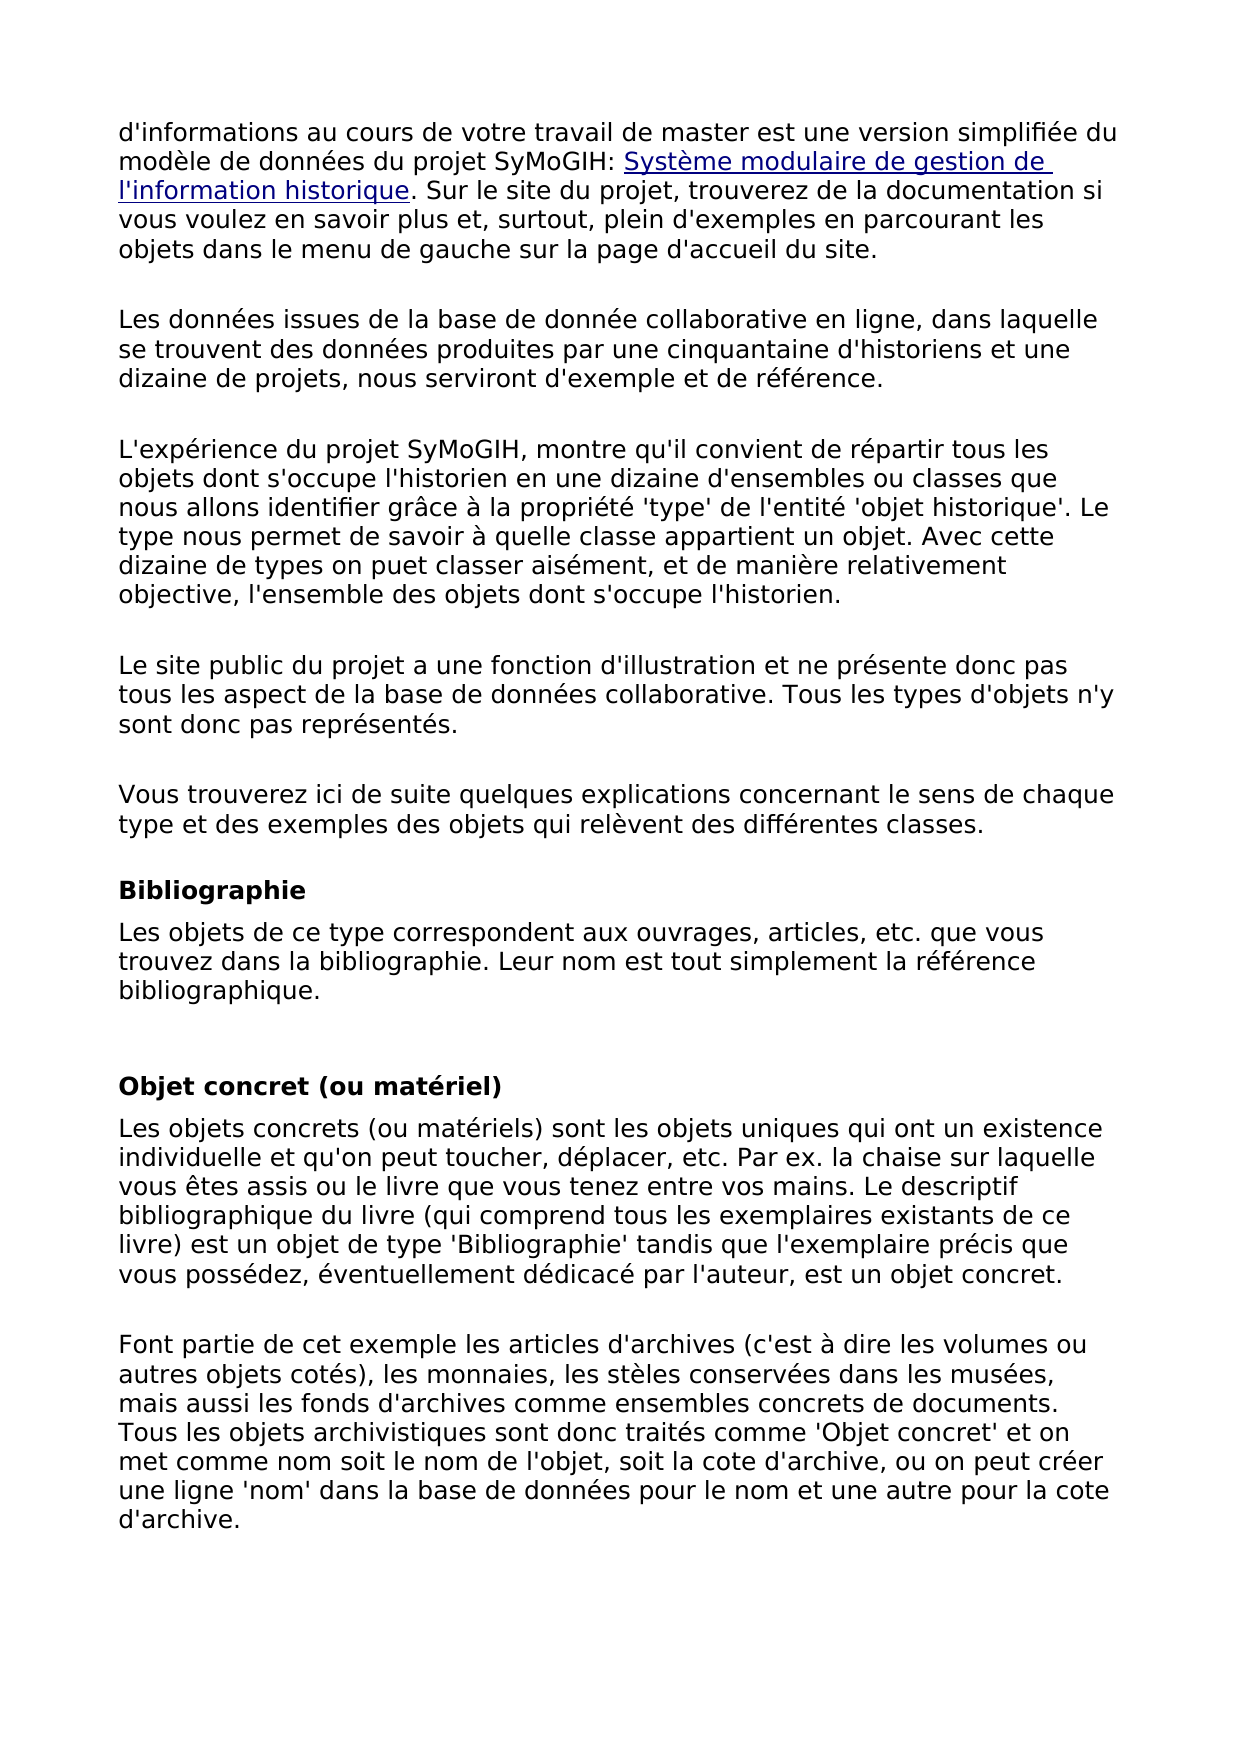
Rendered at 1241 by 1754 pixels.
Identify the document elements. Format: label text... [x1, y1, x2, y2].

text Le site public du projet a une fonction d'illustration et ne présente donc pas tous les aspect de la base de données collaborative. Tous les types d'objets n'y sont donc pas représentés. [118, 651, 1122, 768]
text Les objets concrets (ou matériels) sont les objets uniques qui ont un existence individuelle et qu'on peut toucher, déplacer, etc. Par ex. la chaise sur laquelle vous êtes assis ou le livre que vous tenez entre vos mains. Le descriptif bibliographique du livre (qui comprend tous les exemplaires existants de ce livre) est un objet de type 'Bibliographie' tandis que l'exemplaire précis que vous possédez, éventuellement dédicacé par l'auteur, est un objet concret. [118, 1114, 1122, 1318]
text Les données issues de la base de donnée collaborative en ligne, dans laquelle se trouvent des données produites par une cinquantaine d'historiens et une dizaine de projets, nous serviront d'exemple et de référence. [118, 306, 1122, 422]
subtitle Objet concret (ou matériel) [118, 1072, 1122, 1101]
text L'expérience du projet SyMoGIH, montre qu'il convient de répartir tous les objets dont s'occupe l'historien en une dizaine d'ensembles ou classes que nous allons identifier grâce à la propriété 'type' de l'entité 'objet historique'. Le type nous permet de savoir à quelle classe appartient un objet. Avec cette dizaine de types on puet classer aisément, et de manière relativement objective, l'ensemble des objets dont s'occupe l'historien. [118, 435, 1122, 639]
text Les objets de ce type correspondent aux ouvrages, articles, etc. que vous trouvez dans la bibliographie. Leur nom est tout simplement la référence bibliographique. [118, 918, 1122, 1035]
subtitle Bibliographie [118, 876, 1122, 906]
text d'informations au cours de votre travail de master est une version simplifiée du modèle de données du projet SyMoGIH: Système modulaire de gestion de l'information historique. Sur le site du projet, trouverez de la documentation si vous voulez en savoir plus et, surtout, plein d'exemples en parcourant les objets dans le menu de gauche sur la page d'accueil du site. [118, 118, 1122, 293]
text Font partie de cet exemple les articles d'archives (c'est à dire les volumes ou autres objets cotés), les monnaies, les stèles conservées dans les musées, mais aussi les fonds d'archives comme ensembles concrets de documents. Tous les objets archivistiques sont donc traités comme 'Objet concret' et on met comme nom soit le nom de l'objet, soit la cote d'archive, ou on peut créer une ligne 'nom' dans la base de données pour le nom et une autre pour la cote d'archive. [118, 1331, 1122, 1535]
text Vous trouverez ici de suite quelques explications concernant le sens de chaque type et des exemples des objets qui relèvent des différentes classes. [118, 781, 1122, 839]
